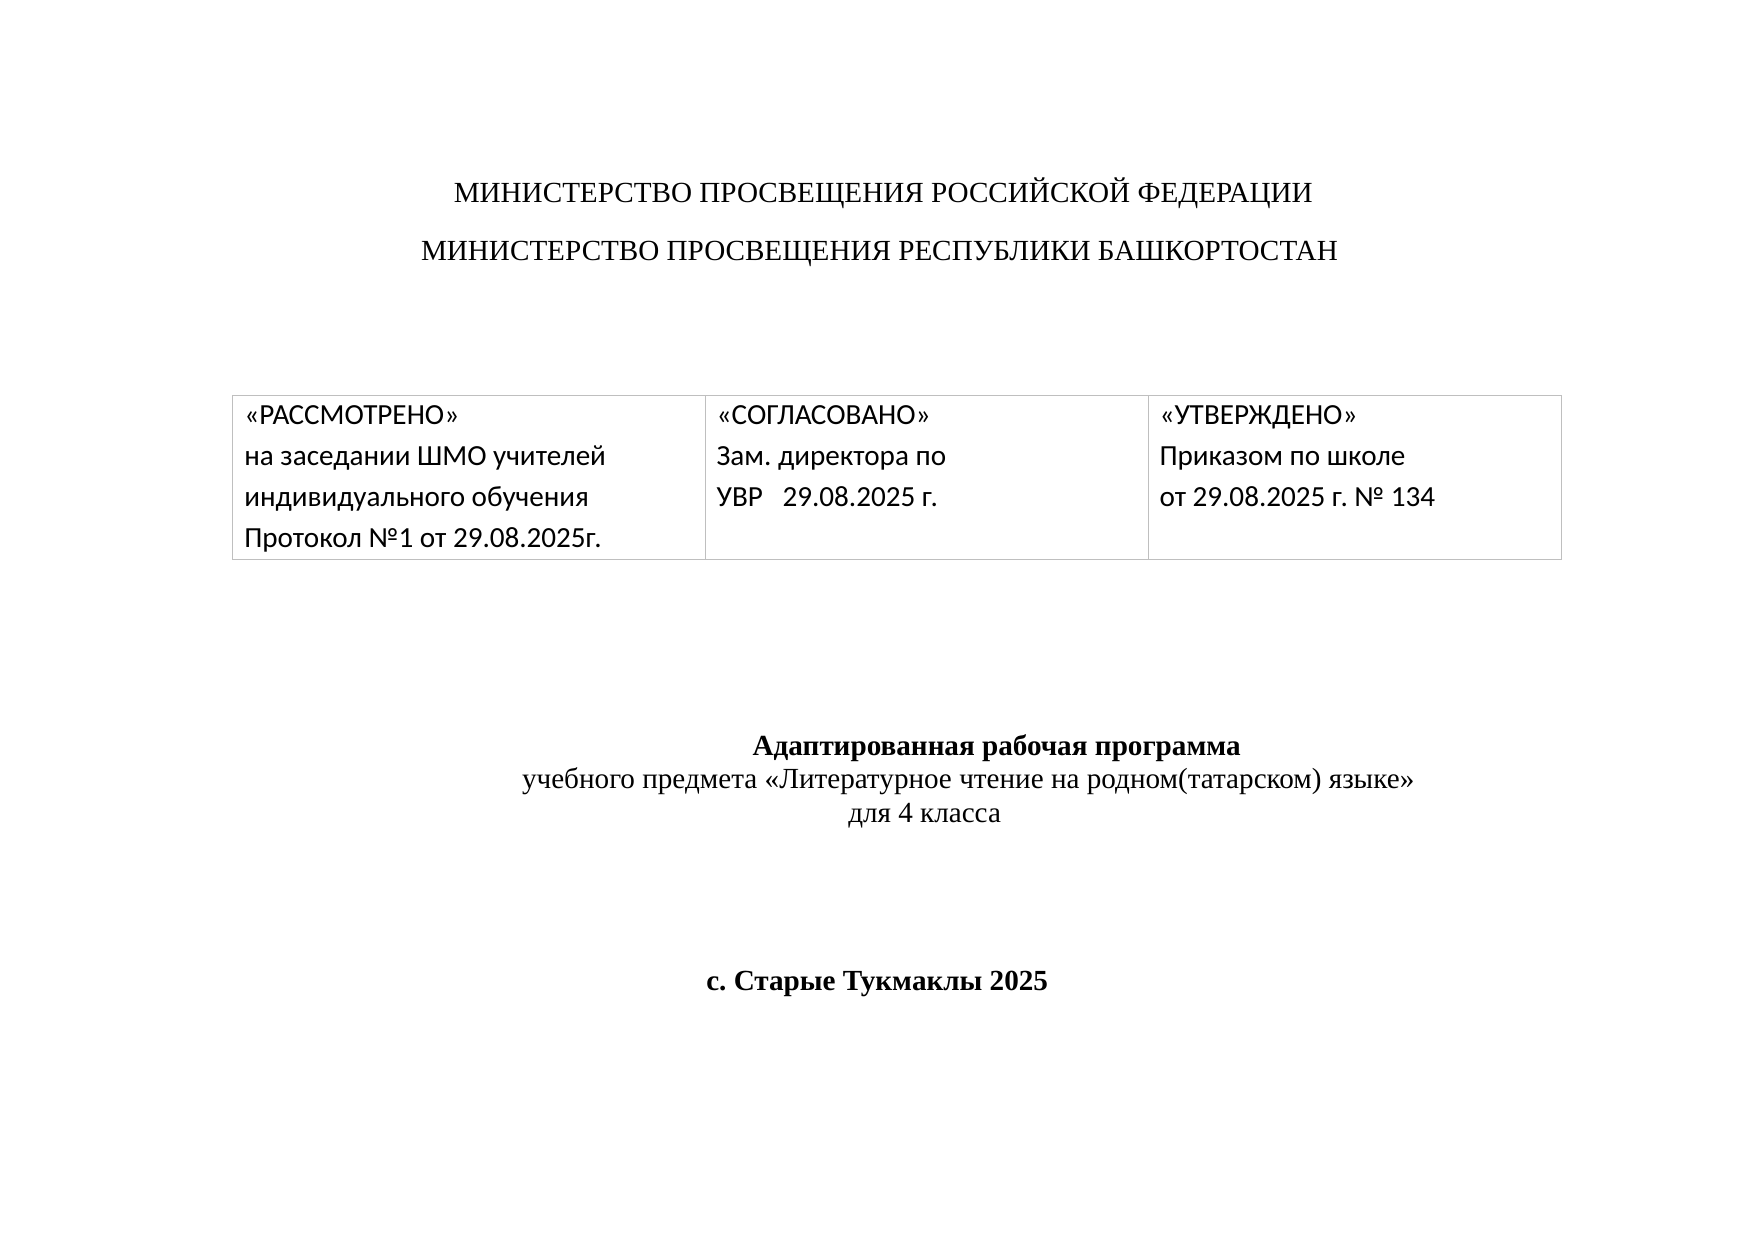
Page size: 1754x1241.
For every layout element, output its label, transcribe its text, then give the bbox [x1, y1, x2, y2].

text Адаптированная рабочая программа [118, 728, 1636, 761]
text учебного предмета «Литературное чтение на родном(татарском) языке» [118, 761, 1636, 795]
table_header «УТВЕРЖДЕНО» Приказом по школе от 29.08.2025 г. № 134 [1149, 396, 1561, 559]
text для 4 класса [118, 795, 1636, 828]
table_header «РАССМОТРЕНО» на заседании ШМО учителей индивидуального обучения Протокол №1 от 29.08.2025г. [233, 396, 705, 559]
text МИНИСТЕРСТВО ПРОСВЕЩЕНИЯ РЕСПУБЛИКИ БАШКОРТОСТАН [131, 233, 1636, 266]
text МИНИСТЕРСТВО ПРОСВЕЩЕНИЯ РОССИЙСКОЙ ФЕДЕРАЦИИ [131, 176, 1636, 209]
text с. Старые Тукмаклы 2025 [118, 963, 1636, 996]
table_header «СОГЛАСОВАНО» Зам. директора по УВР 29.08.2025 г. [706, 396, 1148, 559]
